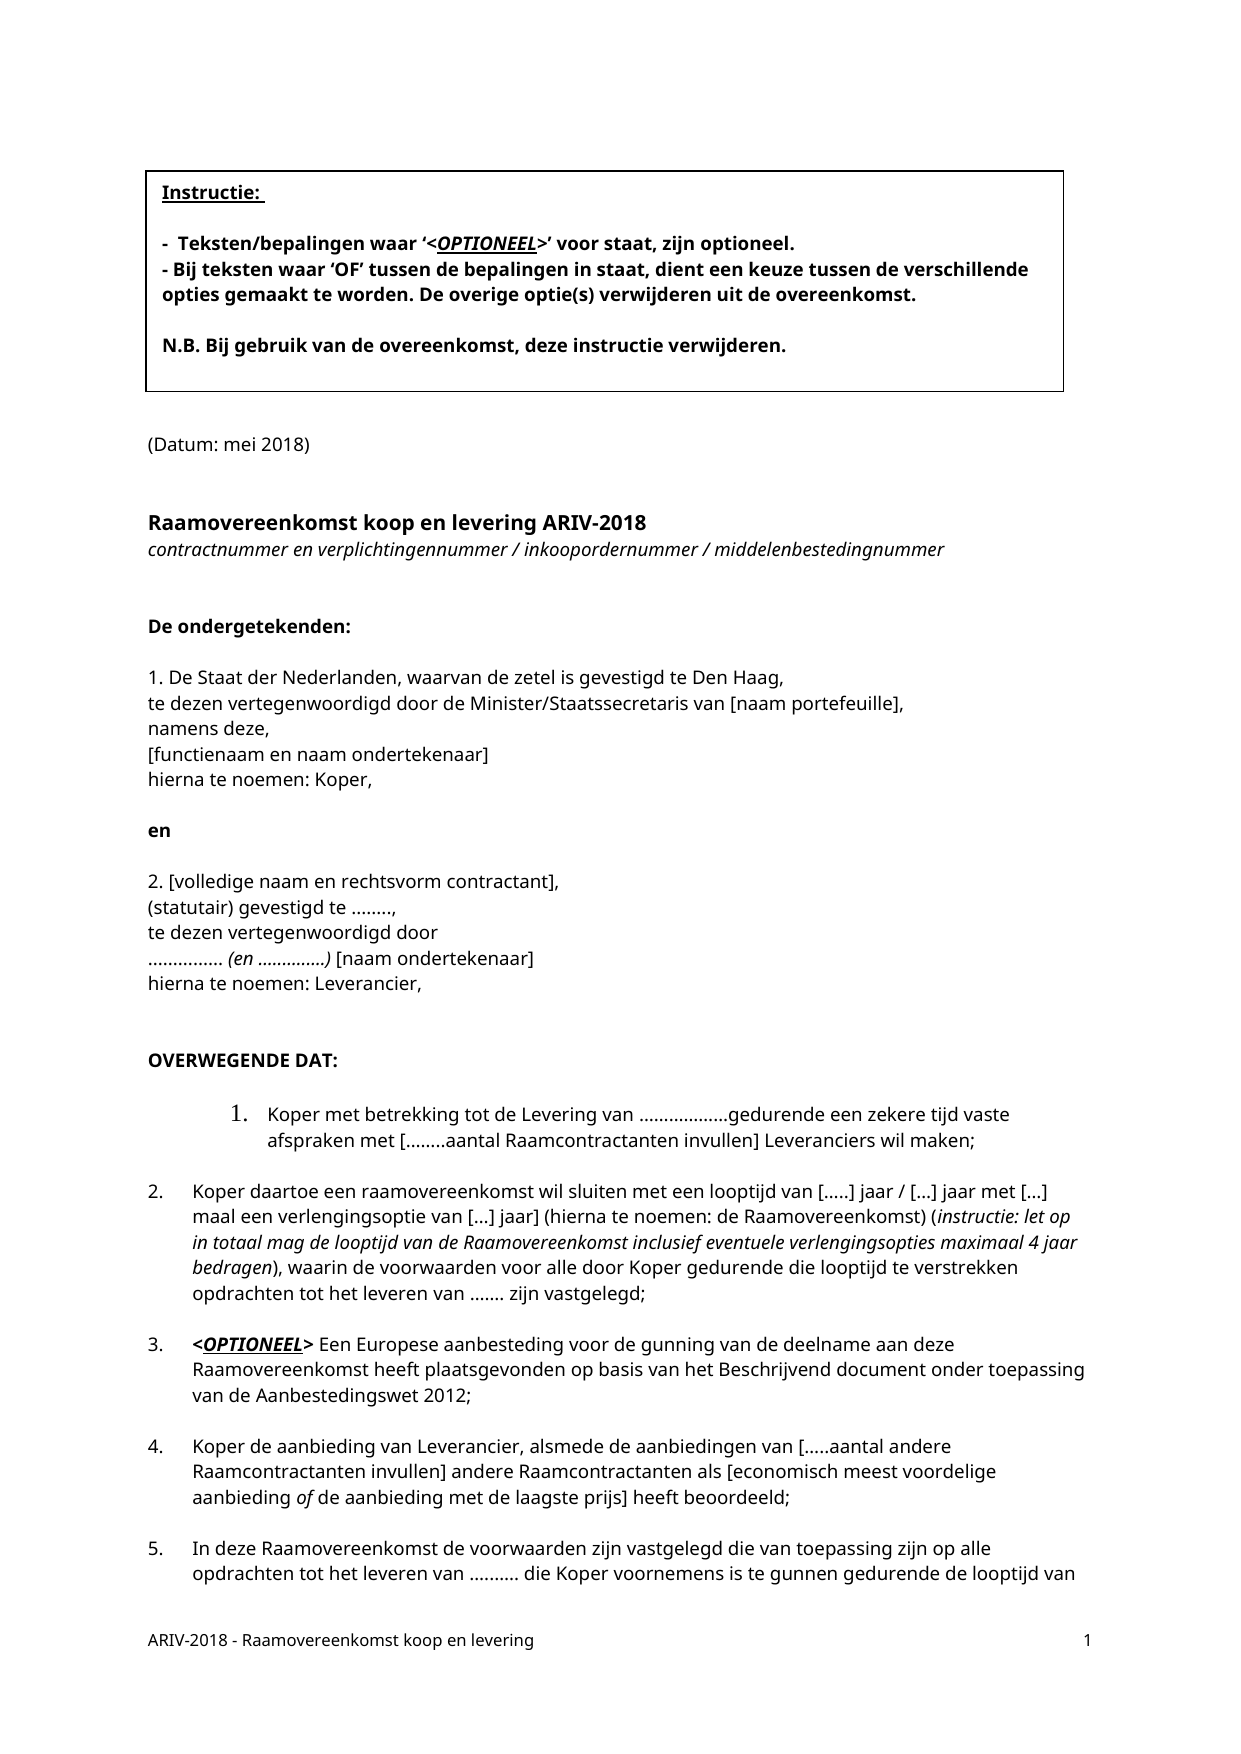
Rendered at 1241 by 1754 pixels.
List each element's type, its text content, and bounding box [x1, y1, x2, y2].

text OVERWEGENDE DAT: [148, 1047, 1093, 1073]
text en [148, 817, 1093, 843]
text te dezen vertegenwoordigd door [148, 919, 1093, 945]
text - Bij teksten waar ‘OF’ tussen de bepalingen in staat, dient een keuze tussen de verschillende opties gemaakt te worden. De overige optie(s) verwijderen uit de overeenkomst. [162, 256, 1047, 307]
text 1. De Staat der Nederlanden, waarvan de zetel is gevestigd te Den Haag, [148, 664, 1093, 690]
text hierna te noemen: Koper, [148, 766, 1093, 792]
text (Datum: mei 2018) [148, 432, 1078, 457]
text te dezen vertegenwoordigd door de Minister/Staatssecretaris van [naam portefeuille], [148, 690, 1093, 715]
text De ondergetekenden: [148, 613, 1093, 639]
text - Teksten/bepalingen waar ‘<OPTIONEEL>’ voor staat, zijn optioneel. [162, 230, 1047, 256]
text (statutair) gevestigd te ........, [148, 894, 1093, 919]
text Raamovereenkomst koop en levering ARIV-2018 [148, 508, 1092, 537]
text hierna te noemen: Leverancier, [148, 971, 1093, 996]
text 2. Koper daartoe een raamovereenkomst wil sluiten met een looptijd van […..] jaar / […] jaar met […] maal een verlengingsoptie van […] jaar] (hierna te noemen: de Raamovereenkomst) (instructie: let op in totaal mag de looptijd van de Raamovereenkomst inclusief eventuele verlengingsopties maximaal 4 jaar bedragen), waarin de voorwaarden voor alle door Koper gedurende die looptijd te verstrekken opdrachten tot het leveren van ……. zijn vastgelegd; [148, 1178, 1093, 1306]
text N.B. Bij gebruik van de overeenkomst, deze instructie verwijderen. [162, 332, 1047, 358]
text 5. In deze Raamovereenkomst de voorwaarden zijn vastgelegd die van toepassing zijn op alle opdrachten tot het leveren van …..….. die Koper voornemens is te gunnen gedurende de looptijd van [148, 1535, 1093, 1586]
text 2. [volledige naam en rechtsvorm contractant], [148, 868, 1093, 894]
text namens deze, [148, 715, 1093, 741]
text contractnummer en verplichtingennummer / inkoopordernummer / middelenbestedingnummer [148, 537, 1093, 562]
text 4. Koper de aanbieding van Leverancier, alsmede de aanbiedingen van […..aantal andere Raamcontractanten invullen] andere Raamcontractanten als [economisch meest voordelige aanbieding of de aanbieding met de laagste prijs] heeft beoordeeld; [148, 1433, 1093, 1510]
text ............... (en ..............) [naam ondertekenaar] [148, 945, 1093, 971]
text Instructie: [162, 179, 1047, 205]
list Koper met betrekking tot de Levering van ………………gedurende een zekere tijd vaste afspraken met [……..aantal Raamcontractanten invullen] Leveranciers wil maken; [229, 1098, 1093, 1152]
text [functienaam en naam ondertekenaar] [148, 741, 1093, 766]
text 3. <OPTIONEEL> Een Europese aanbesteding voor de gunning van de deelname aan deze Raamovereenkomst heeft plaatsgevonden op basis van het Beschrijvend document onder toepassing van de Aanbestedingswet 2012; [148, 1331, 1093, 1408]
